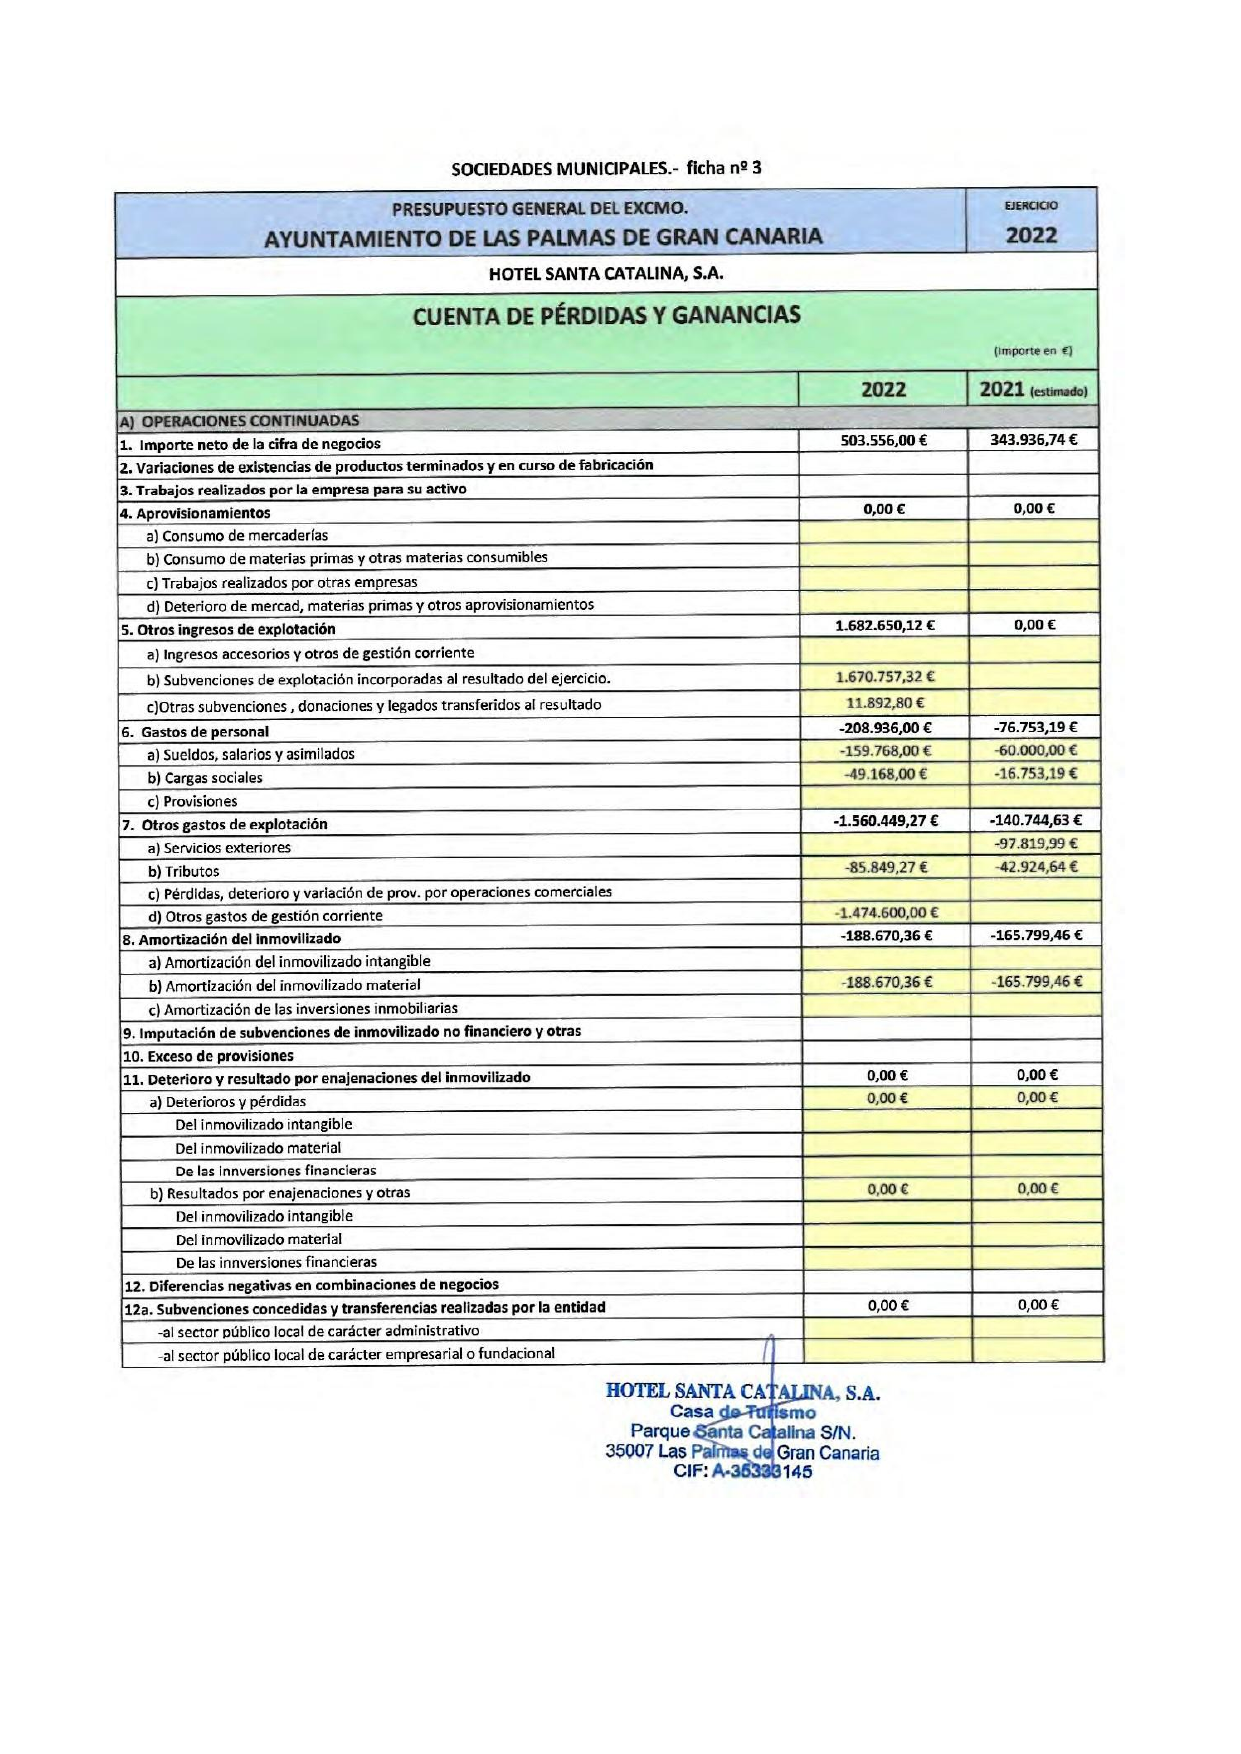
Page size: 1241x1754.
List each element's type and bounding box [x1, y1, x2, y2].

picture [104, 102, 1126, 1498]
